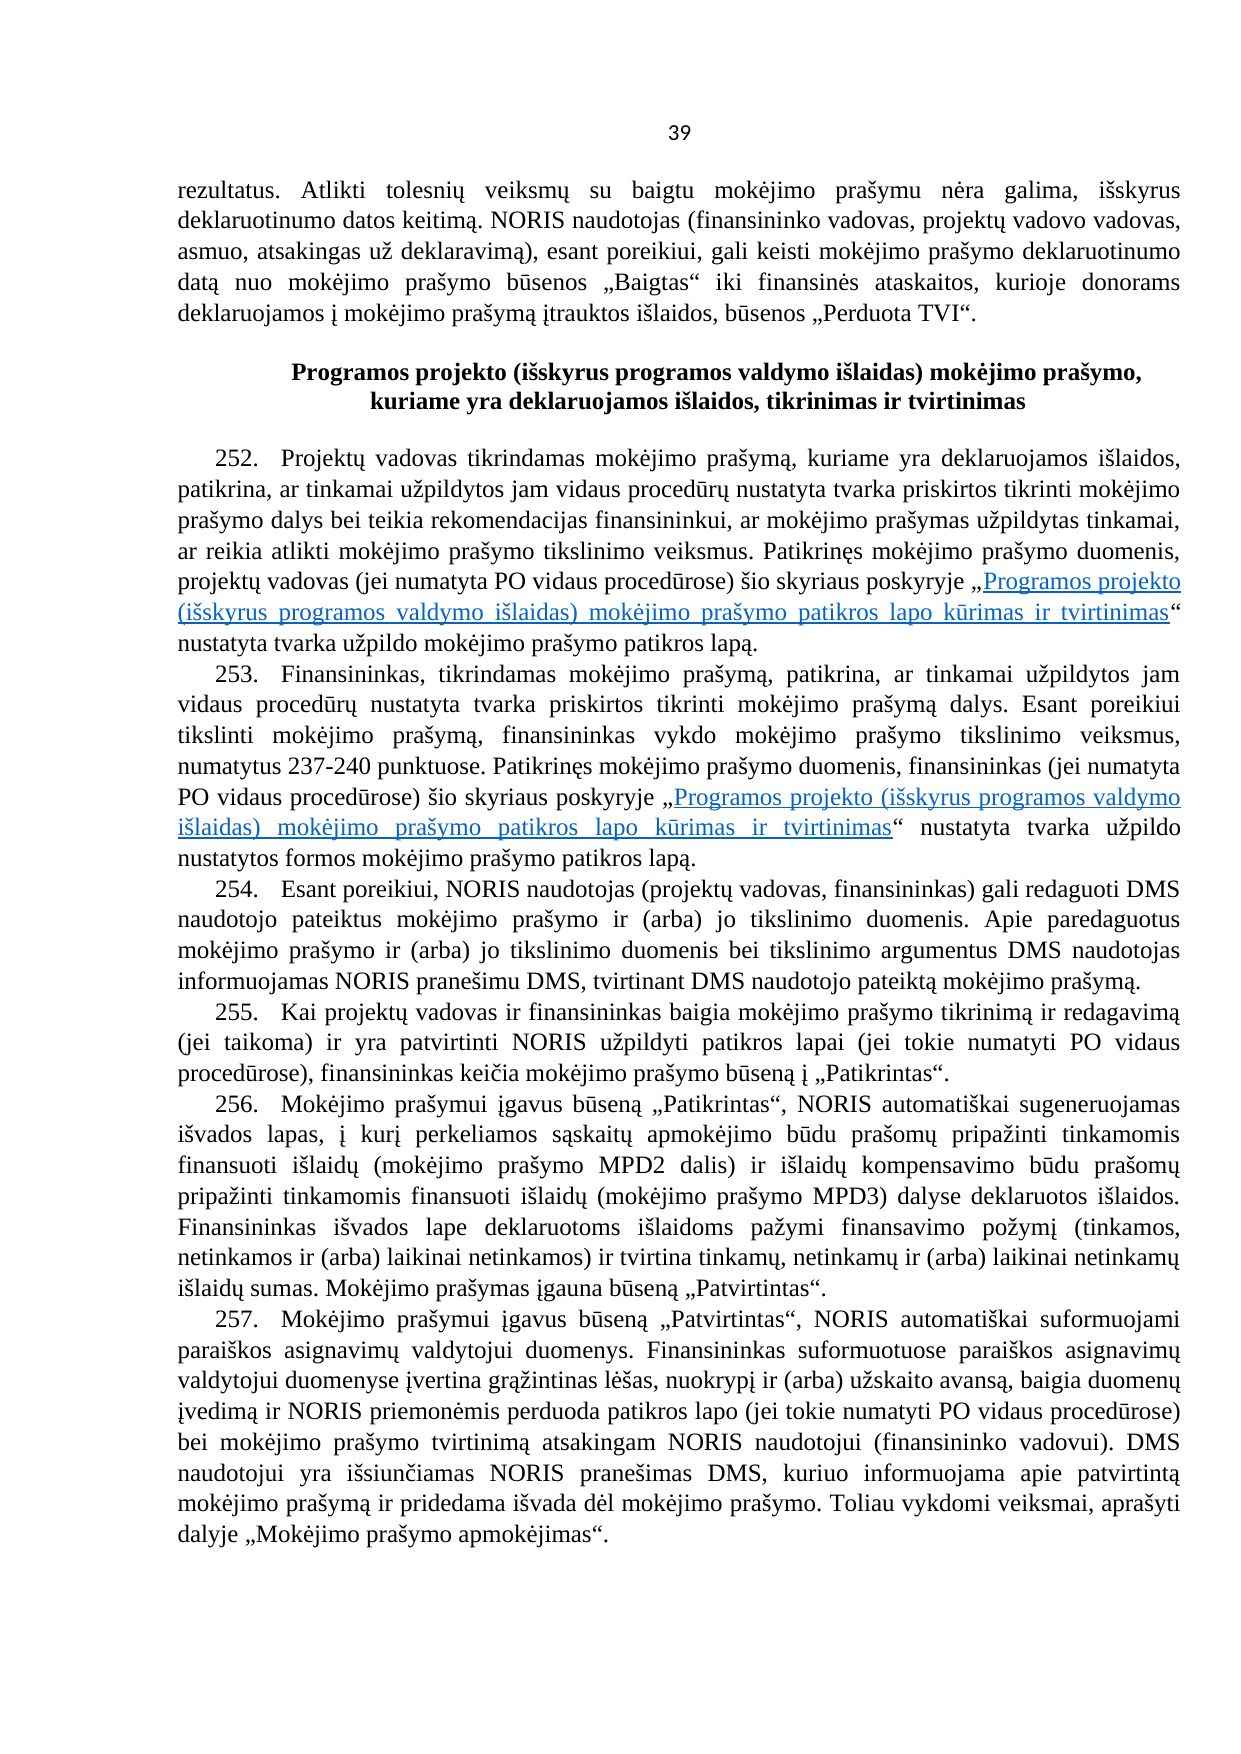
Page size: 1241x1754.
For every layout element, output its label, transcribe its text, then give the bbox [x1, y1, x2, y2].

text 254. Esant poreikiui, NORIS naudotojas (projektų vadovas, finansininkas) gali redaguoti DMS naudotojo pateiktus mokėjimo prašymo ir (arba) jo tikslinimo duomenis. Apie paredaguotus mokėjimo prašymo ir (arba) jo tikslinimo duomenis bei tikslinimo argumentus DMS naudotojas informuojamas NORIS pranešimu DMS, tvirtinant DMS naudotojo pateiktą mokėjimo prašymą. [177, 874, 1181, 995]
text 253. Finansininkas, tikrindamas mokėjimo prašymą, patikrina, ar tinkamai užpildytos jam vidaus procedūrų nustatyta tvarka priskirtos tikrinti mokėjimo prašymą dalys. Esant poreikiui tikslinti mokėjimo prašymą, finansininkas vykdo mokėjimo prašymo tikslinimo veiksmus, numatytus 237-240 punktuose. Patikrinęs mokėjimo prašymo duomenis, finansininkas (jei numatyta PO vidaus procedūrose) šio skyriaus poskyryje „Programos projekto (išskyrus programos valdymo išlaidas) mokėjimo prašymo patikros lapo kūrimas ir tvirtinimas“ nustatyta tvarka užpildo nustatytos formos mokėjimo prašymo patikros lapą. [177, 659, 1181, 872]
text 255. Kai projektų vadovas ir finansininkas baigia mokėjimo prašymo tikrinimą ir redagavimą (jei taikoma) ir yra patvirtinti NORIS užpildyti patikros lapai (jei tokie numatyti PO vidaus procedūrose), finansininkas keičia mokėjimo prašymo būseną į „Patikrintas“. [177, 997, 1181, 1087]
text 256. Mokėjimo prašymui įgavus būseną „Patikrintas“, NORIS automatiškai sugeneruojamas išvados lapas, į kurį perkeliamos sąskaitų apmokėjimo būdu prašomų pripažinti tinkamomis finansuoti išlaidų (mokėjimo prašymo MPD2 dalis) ir išlaidų kompensavimo būdu prašomų pripažinti tinkamomis finansuoti išlaidų (mokėjimo prašymo MPD3) dalyse deklaruotos išlaidos. Finansininkas išvados lape deklaruotoms išlaidoms pažymi finansavimo požymį (tinkamos, netinkamos ir (arba) laikinai netinkamos) ir tvirtina tinkamų, netinkamų ir (arba) laikinai netinkamų išlaidų sumas. Mokėjimo prašymas įgauna būseną „Patvirtintas“. [177, 1089, 1181, 1302]
text rezultatus. Atlikti tolesnių veiksmų su baigtu mokėjimo prašymu nėra galima, išskyrus deklaruotinumo datos keitimą. NORIS naudotojas (finansininko vadovas, projektų vadovo vadovas, asmuo, atsakingas už deklaravimą), esant poreikiui, gali keisti mokėjimo prašymo deklaruotinumo datą nuo mokėjimo prašymo būsenos „Baigtas“ iki finansinės ataskaitos, kurioje donorams deklaruojamos į mokėjimo prašymą įtrauktos išlaidos, būsenos „Perduota TVI“. [177, 175, 1181, 327]
text Programos projekto (išskyrus programos valdymo išlaidas) mokėjimo prašymo, kuriame yra deklaruojamos išlaidos, tikrinimas ir tvirtinimas [215, 357, 1181, 415]
text 257. Mokėjimo prašymui įgavus būseną „Patvirtintas“, NORIS automatiškai suformuojami paraiškos asignavimų valdytojui duomenys. Finansininkas suformuotuose paraiškos asignavimų valdytojui duomenyse įvertina grąžintinas lėšas, nuokrypį ir (arba) užskaito avansą, baigia duomenų įvedimą ir NORIS priemonėmis perduoda patikros lapo (jei tokie numatyti PO vidaus procedūrose) bei mokėjimo prašymo tvirtinimą atsakingam NORIS naudotojui (finansininko vadovui). DMS naudotojui yra išsiunčiamas NORIS pranešimas DMS, kuriuo informuojama apie patvirtintą mokėjimo prašymą ir pridedama išvada dėl mokėjimo prašymo. Toliau vykdomi veiksmai, aprašyti dalyje „Mokėjimo prašymo apmokėjimas“. [177, 1304, 1181, 1548]
text 252. Projektų vadovas tikrindamas mokėjimo prašymą, kuriame yra deklaruojamos išlaidos, patikrina, ar tinkamai užpildytos jam vidaus procedūrų nustatyta tvarka priskirtos tikrinti mokėjimo prašymo dalys bei teikia rekomendacijas finansininkui, ar mokėjimo prašymas užpildytas tinkamai, ar reikia atlikti mokėjimo prašymo tikslinimo veiksmus. Patikrinęs mokėjimo prašymo duomenis, projektų vadovas (jei numatyta PO vidaus procedūrose) šio skyriaus poskyryje „Programos projekto (išskyrus programos valdymo išlaidas) mokėjimo prašymo patikros lapo kūrimas ir tvirtinimas“ nustatyta tvarka užpildo mokėjimo prašymo patikros lapą. [177, 443, 1181, 657]
